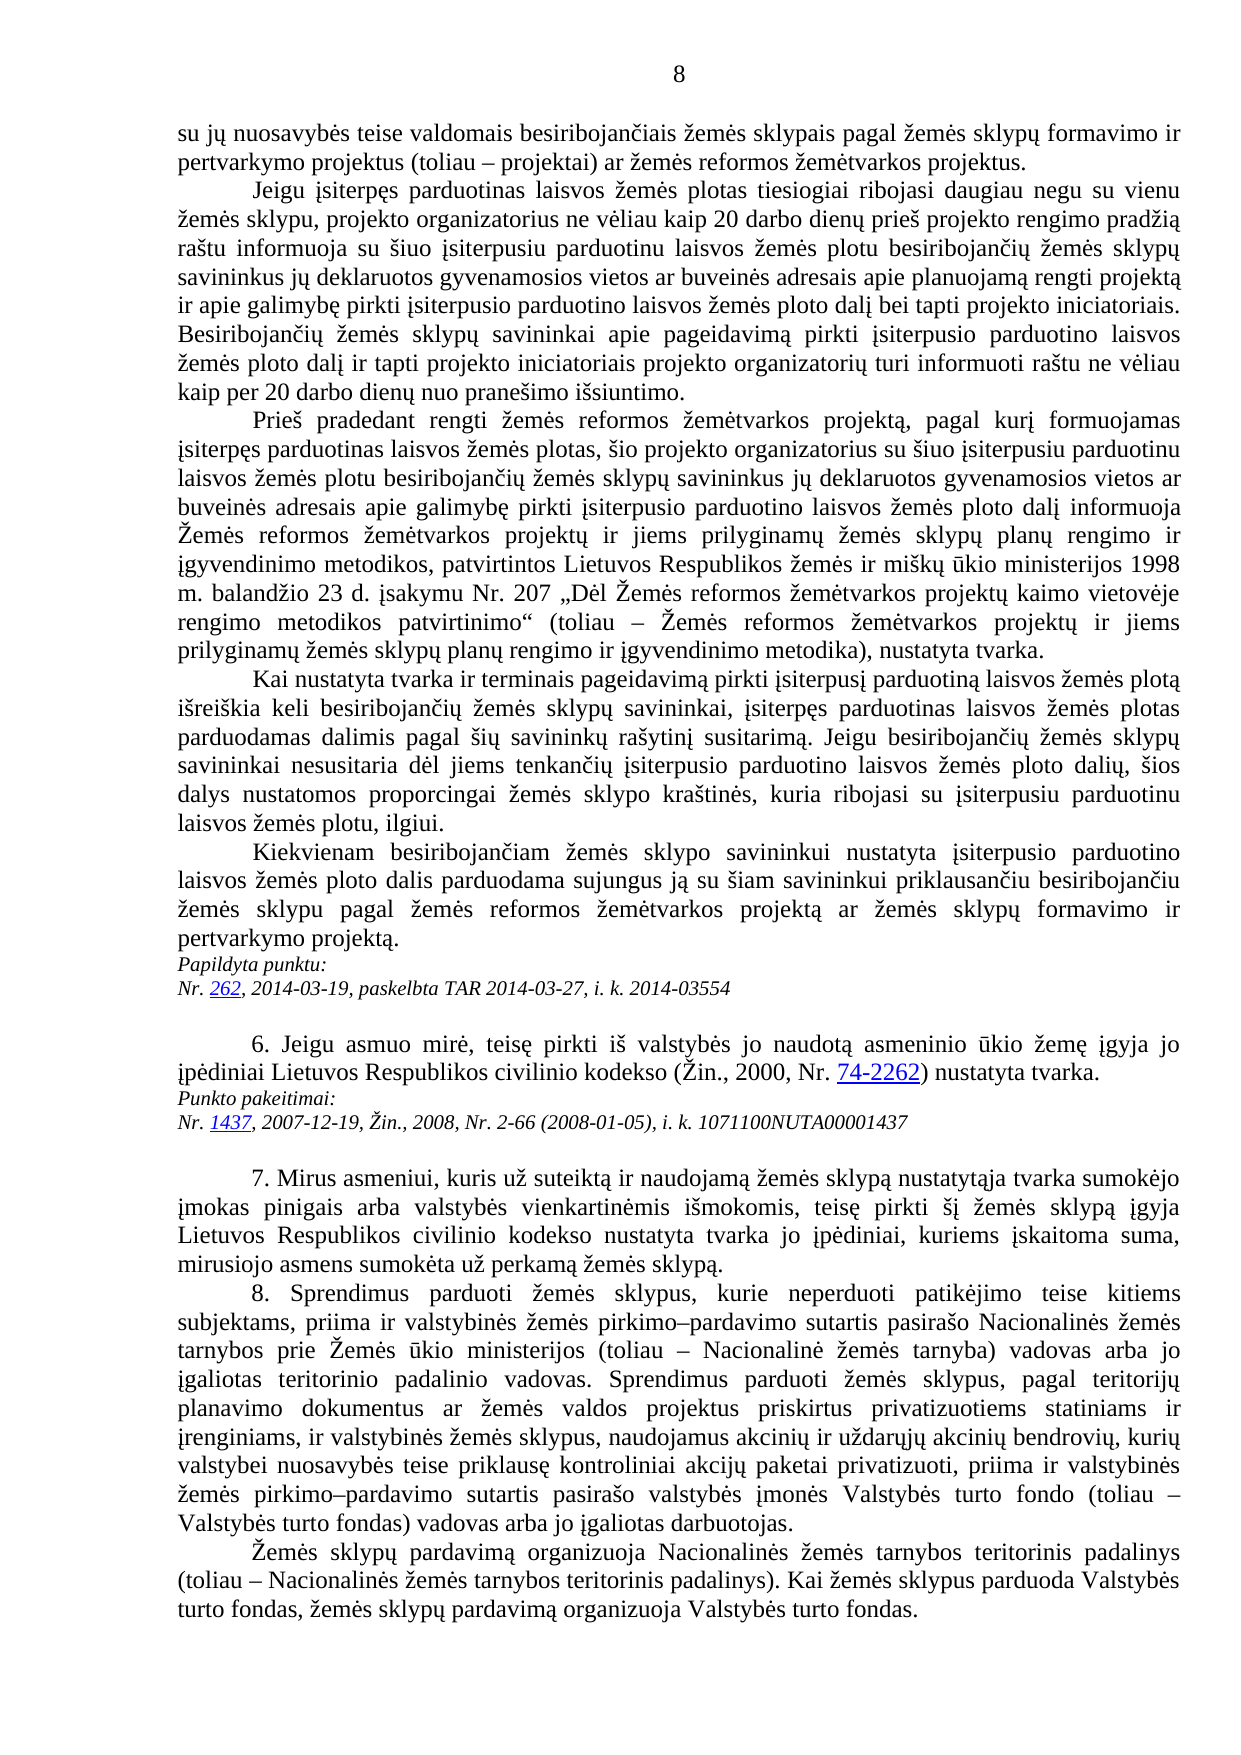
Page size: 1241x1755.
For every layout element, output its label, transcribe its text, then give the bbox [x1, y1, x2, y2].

text 7. Mirus asmeniui, kuris už suteiktą ir naudojamą žemės sklypą nustatytąja tvarka sumokėjo įmokas pinigais arba valstybės vienkartinėmis išmokomis, teisę pirkti šį žemės sklypą įgyja Lietuvos Respublikos civilinio kodekso nustatyta tvarka jo įpėdiniai, kuriems įskaitoma suma, mirusiojo asmens sumokėta už perkamą žemės sklypą. [177, 1163, 1181, 1278]
text Kai nustatyta tvarka ir terminais pageidavimą pirkti įsiterpusį parduotiną laisvos žemės plotą išreiškia keli besiribojančių žemės sklypų savininkai, įsiterpęs parduotinas laisvos žemės plotas parduodamas dalimis pagal šių savininkų rašytinį susitarimą. Jeigu besiribojančių žemės sklypų savininkai nesusitaria dėl jiems tenkančių įsiterpusio parduotino laisvos žemės ploto dalių, šios dalys nustatomos proporcingai žemės sklypo kraštinės, kuria ribojasi su įsiterpusiu parduotinu laisvos žemės plotu, ilgiui. [177, 664, 1181, 837]
text 8. Sprendimus parduoti žemės sklypus, kurie neperduoti patikėjimo teise kitiems subjektams, priima ir valstybinės žemės pirkimo–pardavimo sutartis pasirašo Nacionalinės žemės tarnybos prie Žemės ūkio ministerijos (toliau – Nacionalinė žemės tarnyba) vadovas arba jo įgaliotas teritorinio padalinio vadovas. Sprendimus parduoti žemės sklypus, pagal teritorijų planavimo dokumentus ar žemės valdos projektus priskirtus privatizuotiems statiniams ir įrenginiams, ir valstybinės žemės sklypus, naudojamus akcinių ir uždarųjų akcinių bendrovių, kurių valstybei nuosavybės teise priklausę kontroliniai akcijų paketai privatizuoti, priima ir valstybinės žemės pirkimo–pardavimo sutartis pasirašo valstybės įmonės Valstybės turto fondo (toliau – Valstybės turto fondas) vadovas arba jo įgaliotas darbuotojas. [177, 1278, 1181, 1537]
text Nr. 1437, 2007-12-19, Žin., 2008, Nr. 2-66 (2008-01-05), i. k. 1071100NUTA00001437 [177, 1110, 1181, 1134]
text Punkto pakeitimai: [177, 1086, 1181, 1110]
text Jeigu įsiterpęs parduotinas laisvos žemės plotas tiesiogiai ribojasi daugiau negu su vienu žemės sklypu, projekto organizatorius ne vėliau kaip 20 darbo dienų prieš projekto rengimo pradžią raštu informuoja su šiuo įsiterpusiu parduotinu laisvos žemės plotu besiribojančių žemės sklypų savininkus jų deklaruotos gyvenamosios vietos ar buveinės adresais apie planuojamą rengti projektą ir apie galimybę pirkti įsiterpusio parduotino laisvos žemės ploto dalį bei tapti projekto iniciatoriais. Besiribojančių žemės sklypų savininkai apie pageidavimą pirkti įsiterpusio parduotino laisvos žemės ploto dalį ir tapti projekto iniciatoriais projekto organizatorių turi informuoti raštu ne vėliau kaip per 20 darbo dienų nuo pranešimo išsiuntimo. [177, 176, 1181, 406]
text Nr. 262, 2014-03-19, paskelbta TAR 2014-03-27, i. k. 2014-03554 [177, 976, 1181, 1000]
text Papildyta punktu: [177, 952, 1181, 976]
text 6. Jeigu asmuo mirė, teisę pirkti iš valstybės jo naudotą asmeninio ūkio žemę įgyja jo įpėdiniai Lietuvos Respublikos civilinio kodekso (Žin., 2000, Nr. 74-2262) nustatyta tvarka. [177, 1029, 1181, 1086]
text Kiekvienam besiribojančiam žemės sklypo savininkui nustatyta įsiterpusio parduotino laisvos žemės ploto dalis parduodama sujungus ją su šiam savininkui priklausančiu besiribojančiu žemės sklypu pagal žemės reformos žemėtvarkos projektą ar žemės sklypų formavimo ir pertvarkymo projektą. [177, 837, 1181, 952]
text Prieš pradedant rengti žemės reformos žemėtvarkos projektą, pagal kurį formuojamas įsiterpęs parduotinas laisvos žemės plotas, šio projekto organizatorius su šiuo įsiterpusiu parduotinu laisvos žemės plotu besiribojančių žemės sklypų savininkus jų deklaruotos gyvenamosios vietos ar buveinės adresais apie galimybę pirkti įsiterpusio parduotino laisvos žemės ploto dalį informuoja Žemės reformos žemėtvarkos projektų ir jiems prilyginamų žemės sklypų planų rengimo ir įgyvendinimo metodikos, patvirtintos Lietuvos Respublikos žemės ir miškų ūkio ministerijos 1998 m. balandžio 23 d. įsakymu Nr. 207 „Dėl Žemės reformos žemėtvarkos projektų kaimo vietovėje rengimo metodikos patvirtinimo“ (toliau – Žemės reformos žemėtvarkos projektų ir jiems prilyginamų žemės sklypų planų rengimo ir įgyvendinimo metodika), nustatyta tvarka. [177, 406, 1181, 664]
text su jų nuosavybės teise valdomais besiribojančiais žemės sklypais pagal žemės sklypų formavimo ir pertvarkymo projektus (toliau – projektai) ar žemės reformos žemėtvarkos projektus. [177, 118, 1181, 176]
text Žemės sklypų pardavimą organizuoja Nacionalinės žemės tarnybos teritorinis padalinys (toliau – Nacionalinės žemės tarnybos teritorinis padalinys). Kai žemės sklypus parduoda Valstybės turto fondas, žemės sklypų pardavimą organizuoja Valstybės turto fondas. [177, 1537, 1181, 1623]
